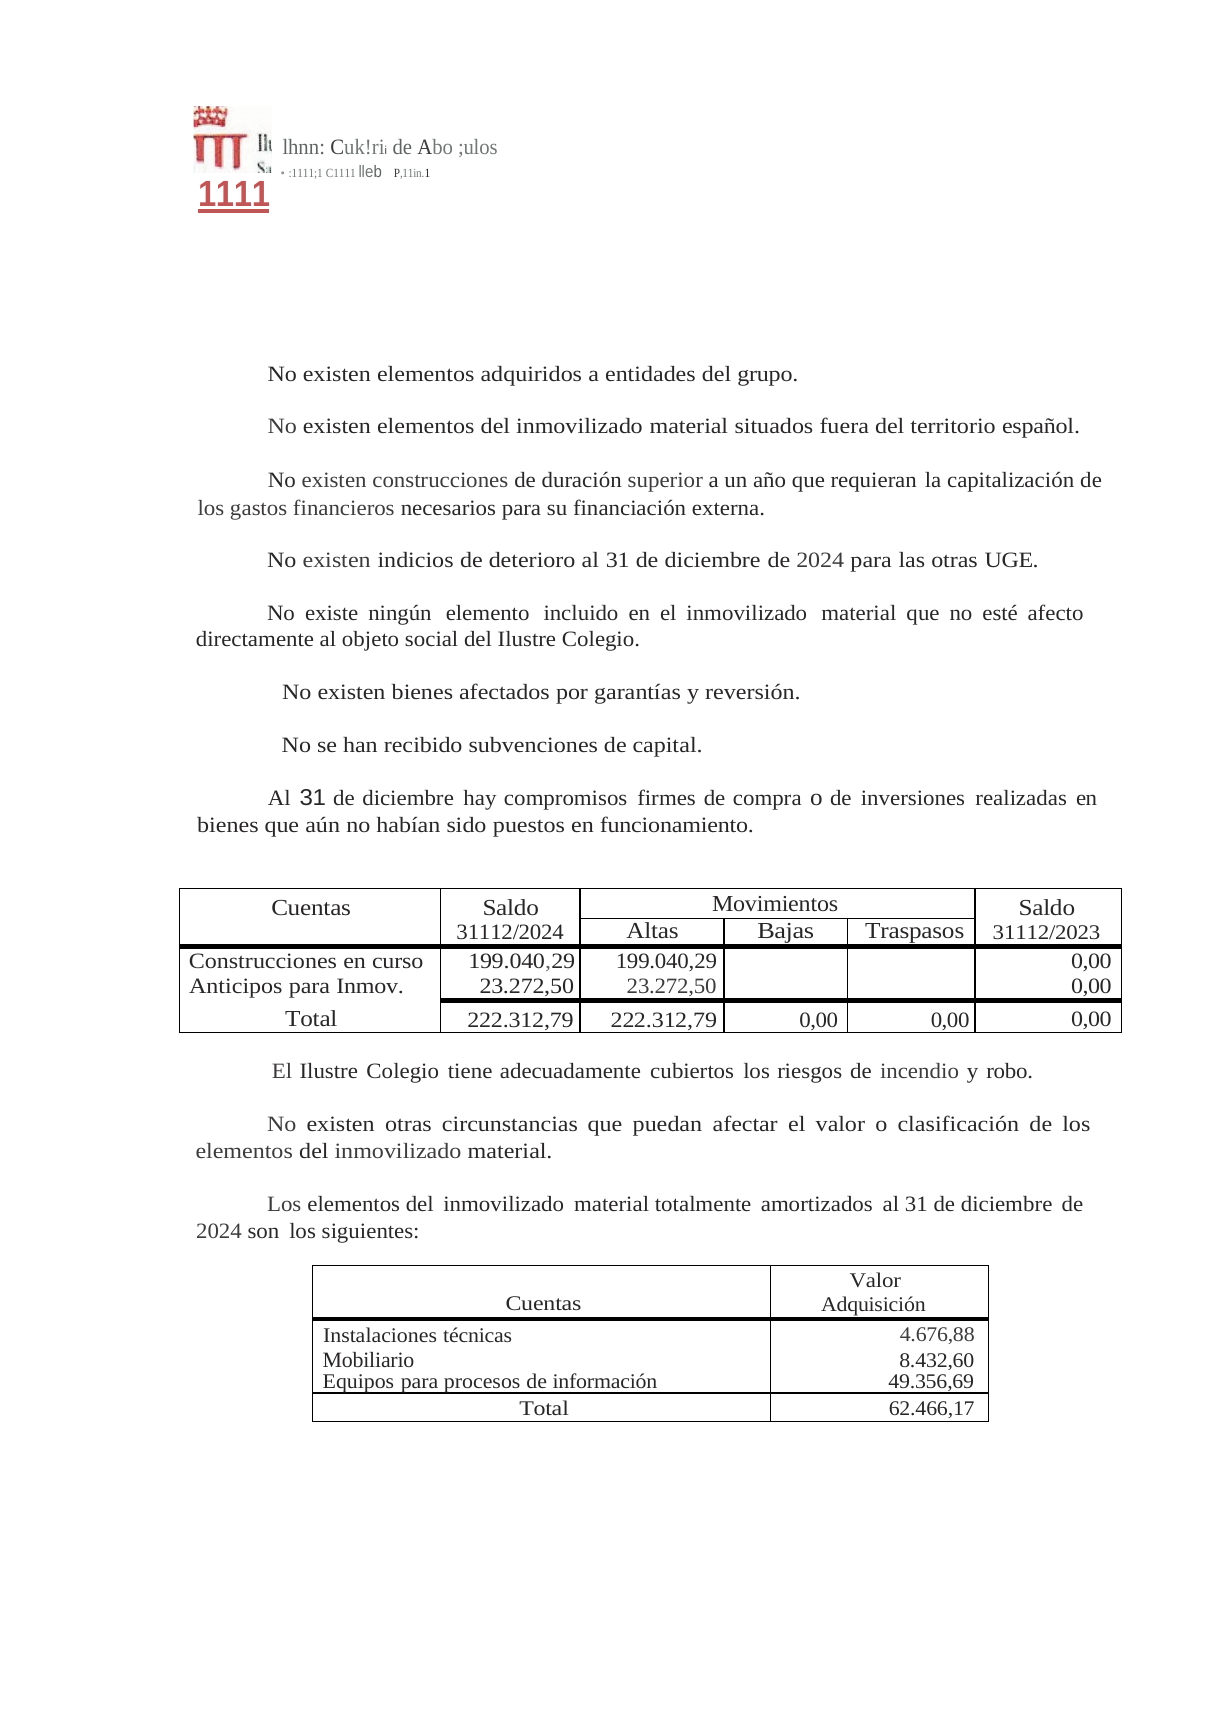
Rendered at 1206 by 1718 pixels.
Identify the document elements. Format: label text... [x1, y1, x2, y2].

subtitle 1111 [198, 173, 272, 214]
table_cell 222.312,79 [581, 1003, 723, 1032]
text No existen otras circunstancias que puedan afectar el valor o clasificación de los elementos del inmovilizado material. [195, 1111, 1168, 1163]
table_header Saldo 31112/2024 [441, 889, 579, 944]
table_cell Bajas [725, 919, 847, 944]
table_cell Total [313, 1394, 770, 1421]
table_header Valor Adquisición [771, 1266, 988, 1316]
table_cell 0,00 [976, 973, 1121, 998]
table_cell 222.312,79 [441, 1003, 579, 1032]
text No existen indicios de deterioro al 31 de diciembre de 2024 para las otras UGE. [267, 547, 1168, 572]
table_cell 62.466,17 [771, 1394, 988, 1421]
text bienes que aún no habían sido puestos en funcionamiento. [197, 812, 1168, 837]
table_cell Total [180, 998, 440, 1032]
table_cell Instalaciones técnicas Mobiliario Equipos para procesos de información [313, 1321, 770, 1392]
table_cell 0,00 [976, 949, 1121, 973]
table_header Cuentas [180, 889, 440, 944]
table_cell 199.040,29 [441, 949, 579, 973]
table_cell [848, 949, 974, 998]
table_cell 4.676,88 8.432,60 49.356,69 [771, 1321, 988, 1392]
text Al 31 de diciembre hay compromisos firmes de compra o de inversiones realizadas en [268, 785, 1168, 810]
text Los elementos del inmovilizado material totalmente amortizados al 31 de diciembre de 2024 son los siguientes: [196, 1191, 1107, 1243]
text No existen bienes afectados por garantías y reversión. No se han recibido subvenciones de capital. [281, 679, 821, 757]
table_header Cuentas [313, 1266, 770, 1316]
text No existe ningún elemento incluido en el inmovilizado material que no esté afecto directamente al objeto social del Ilustre Colegio. [196, 599, 1168, 651]
table_cell 0,00 [976, 1003, 1121, 1032]
table_cell 0,00 [848, 1003, 974, 1032]
table_cell [725, 949, 847, 998]
table_cell Anticipos para Inmov. [180, 973, 440, 998]
list :1111;1 C1111 lleb P,11in.1 [280, 162, 1168, 181]
text No existen elementos del inmovilizado material situados fuera del territorio español. [267, 413, 1168, 439]
table_cell 0,00 [725, 1003, 847, 1032]
table_cell Construcciones en curso [180, 949, 440, 973]
table_cell 199.040,29 [581, 949, 723, 973]
text El Ilustre Colegio tiene adecuadamente cubiertos los riesgos de incendio y robo. [163, 1058, 1142, 1083]
table_header Movimientos [581, 889, 974, 917]
text No existen elementos adquiridos a entidades del grupo. [267, 361, 1168, 387]
table_cell Altas [581, 919, 723, 944]
table_header Saldo 31112/2023 [976, 889, 1121, 944]
table_cell Traspasos [848, 919, 974, 944]
table_cell 23.272,50 [441, 973, 579, 998]
text No existen construcciones de duración superior a un año que requieran la capitalización de los gastos financieros necesarios para su financiación externa. [197, 467, 1107, 520]
table_cell 23.272,50 [581, 973, 723, 998]
text lhnn: Cuk!rii de Abo ;ulos [282, 134, 1168, 159]
